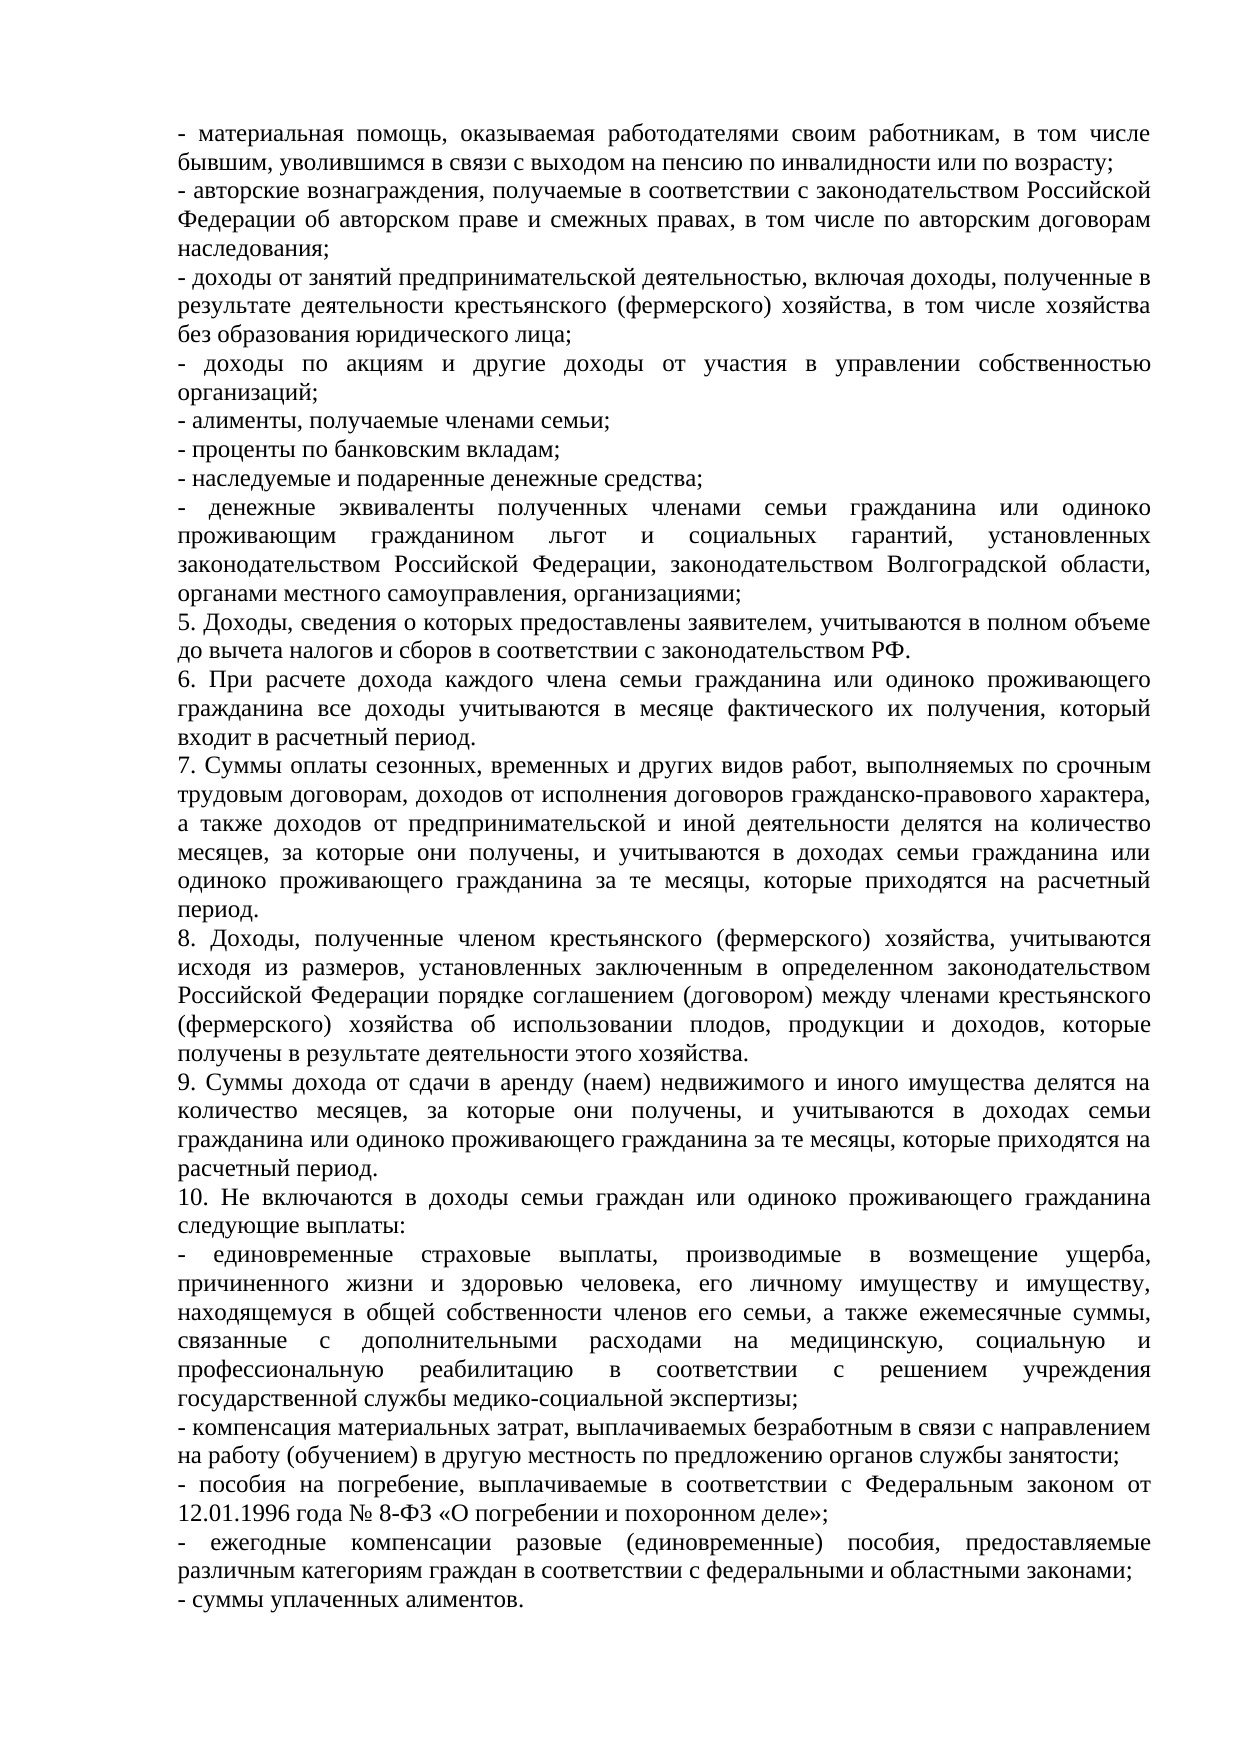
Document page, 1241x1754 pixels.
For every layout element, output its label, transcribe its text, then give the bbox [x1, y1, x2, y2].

text 9. Суммы дохода от сдачи в аренду (наем) недвижимого и иного имущества делятся на количество месяцев, за которые они получены, и учитываются в доходах семьи гражданина или одиноко проживающего гражданина за те месяцы, которые приходятся на расчетный период. [177, 1067, 1152, 1182]
text - единовременные страховые выплаты, производимые в возмещение ущерба, причиненного жизни и здоровью человека, его личному имуществу и имуществу, находящемуся в общей собственности членов его семьи, а также ежемесячные суммы, связанные с дополнительными расходами на медицинскую, социальную и профессиональную реабилитацию в соответствии с решением учреждения государственной службы медико-социальной экспертизы; [177, 1239, 1152, 1412]
text - доходы от занятий предпринимательской деятельностью, включая доходы, полученные в результате деятельности крестьянского (фермерского) хозяйства, в том числе хозяйства без образования юридического лица; [177, 262, 1152, 348]
text - авторские вознаграждения, получаемые в соответствии с законодательством Российской Федерации об авторском праве и смежных правах, в том числе по авторским договорам наследования; [177, 176, 1152, 262]
text 5. Доходы, сведения о которых предоставлены заявителем, учитываются в полном объеме до вычета налогов и сборов в соответствии с законодательством РФ. [177, 607, 1152, 664]
text - проценты по банковским вкладам; [177, 434, 1152, 463]
text 10. Не включаются в доходы семьи граждан или одиноко проживающего гражданина следующие выплаты: [177, 1182, 1152, 1239]
text - материальная помощь, оказываемая работодателями своим работникам, в том числе бывшим, уволившимся в связи с выходом на пенсию по инвалидности или по возрасту; [177, 118, 1152, 176]
text 7. Суммы оплаты сезонных, временных и других видов работ, выполняемых по срочным трудовым договорам, доходов от исполнения договоров гражданско-правового характера, а также доходов от предпринимательской и иной деятельности делятся на количество месяцев, за которые они получены, и учитываются в доходах семьи гражданина или одиноко проживающего гражданина за те месяцы, которые приходятся на расчетный период. [177, 751, 1152, 923]
text 6. При расчете дохода каждого члена семьи гражданина или одиноко проживающего гражданина все доходы учитываются в месяце фактического их получения, который входит в расчетный период. [177, 664, 1152, 751]
text - наследуемые и подаренные денежные средства; [177, 463, 1152, 492]
text - компенсация материальных затрат, выплачиваемых безработным в связи с направлением на работу (обучением) в другую местность по предложению органов службы занятости; [177, 1412, 1152, 1469]
text - денежные эквиваленты полученных членами семьи гражданина или одиноко проживающим гражданином льгот и социальных гарантий, установленных законодательством Российской Федерации, законодательством Волгоградской области, органами местного самоуправления, организациями; [177, 492, 1152, 607]
text - пособия на погребение, выплачиваемые в соответствии с Федеральным законом от 12.01.1996 года № 8-ФЗ «О погребении и похоронном деле»; [177, 1469, 1152, 1527]
text - ежегодные компенсации разовые (единовременные) пособия, предоставляемые различным категориям граждан в соответствии с федеральными и областными законами; [177, 1527, 1152, 1584]
text 8. Доходы, полученные членом крестьянского (фермерского) хозяйства, учитываются исходя из размеров, установленных заключенным в определенном законодательством Российской Федерации порядке соглашением (договором) между членами крестьянского (фермерского) хозяйства об использовании плодов, продукции и доходов, которые получены в результате деятельности этого хозяйства. [177, 923, 1152, 1067]
text - алименты, получаемые членами семьи; [177, 406, 1152, 434]
text - доходы по акциям и другие доходы от участия в управлении собственностью организаций; [177, 348, 1152, 406]
text - суммы уплаченных алиментов. [177, 1584, 1152, 1613]
